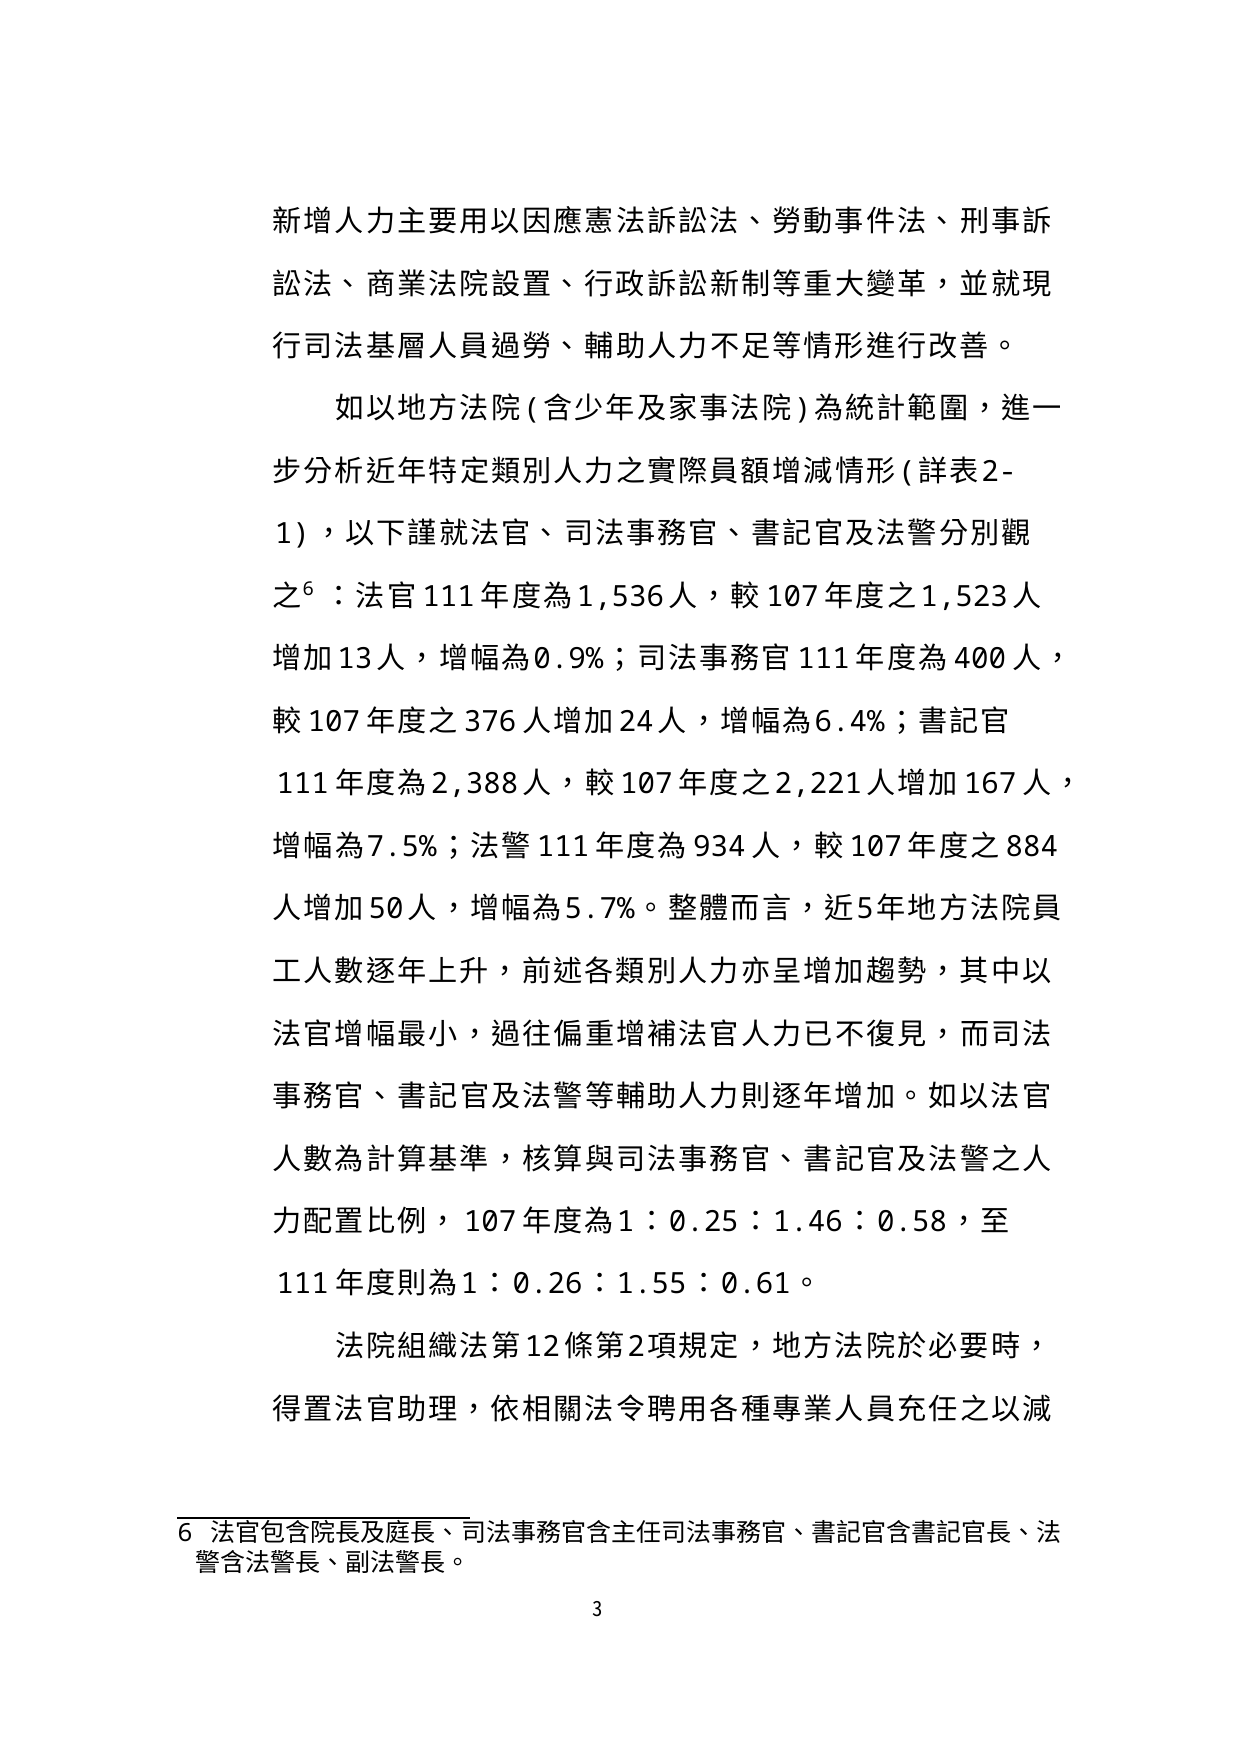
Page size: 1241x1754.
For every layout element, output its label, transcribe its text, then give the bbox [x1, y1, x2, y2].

text 如以地方法院(含少年及家事法院)為統計範圍，進一步分析近年特定類別人力之實際員額增減情形(詳表2-1)，以下謹就法官、司法事務官、書記官及法警分別觀之：法官111年度為1,536人，較107年度之1,523人增加13人，增幅為0.9%；司法事務官111年度為400人，較107年度之376人增加24人，增幅為6.4%；書記官111年度為2,388人，較107年度之2,221人增加167人，增幅為7.5%；法警111年度為934人，較107年度之884人增加50人，增幅為5.7%。整體而言，近5年地方法院員工人數逐年上升，前述各類別人力亦呈增加趨勢，其中以法官增幅最小，過往偏重增補法官人力已不復見，而司法事務官、書記官及法警等輔助人力則逐年增加。如以法官人數為計算基準，核算與司法事務官、書記官及法警之人力配置比例，107年度為1：0.25：1.46：0.58，至111年度則為1：0.26：1.55：0.61。 [266, 365, 1063, 1302]
text 據司法院統計，107年度至112年度司法院及所屬機關之預算員額分別為1萬3,549人、1萬3,752人、1萬3,900人、1萬4,087人、1萬4,302人、1萬4,437人，人數逐年遞增。99年2月3日公布之總員額法第3條明定第三類人員員額最高為1萬3,900人，嗣因司法院108年度預算員額距前述員額高限僅餘148人，考量司法業務增加，為利該院推行各項司法新政、改革業務及合理充實所需人力，並落實總統府司法改革國是會議(下稱司改國是會議)決議及本院附帶決議事項，爰對第三類人員員額高限進行檢討調整，並於108年12月31日修正公布總員額法，該類人員員額高限調增為1萬5,000人，增加1,100人，截至112年度已使用員額計537人，據司法院表示，該等新增人力主要用以因應憲法訴訟法、勞動事件法、刑事訴訟法、商業法院設置、行政訴訟新制等重大變革，並就現行司法基層人員過勞、輔助人力不足等情形進行改善。 [266, 177, 1063, 365]
text 法院組織法第12條第2項規定，地方法院於必要時，得置法官助理，依相關法令聘用各種專業人員充任之以減輕法官工作負荷，而渠等之業務範圍係承法官之命，辦理案件程序之審查、法律問題之分析、資料之蒐集等事務。據統計，地方法院法官助理111年度為1,388人，較107年度之1,160人增加228人，增幅為19.7%，地方法院法官與法官助理之人力配置比例則自107年度之1：0.76，上升至111年度之1：0.9。 [266, 1302, 1063, 1427]
text 法官包含院長及庭長、司法事務官含主任司法事務官、書記官含書記官長、法警含法警長、副法警長。 [177, 1518, 1063, 1577]
